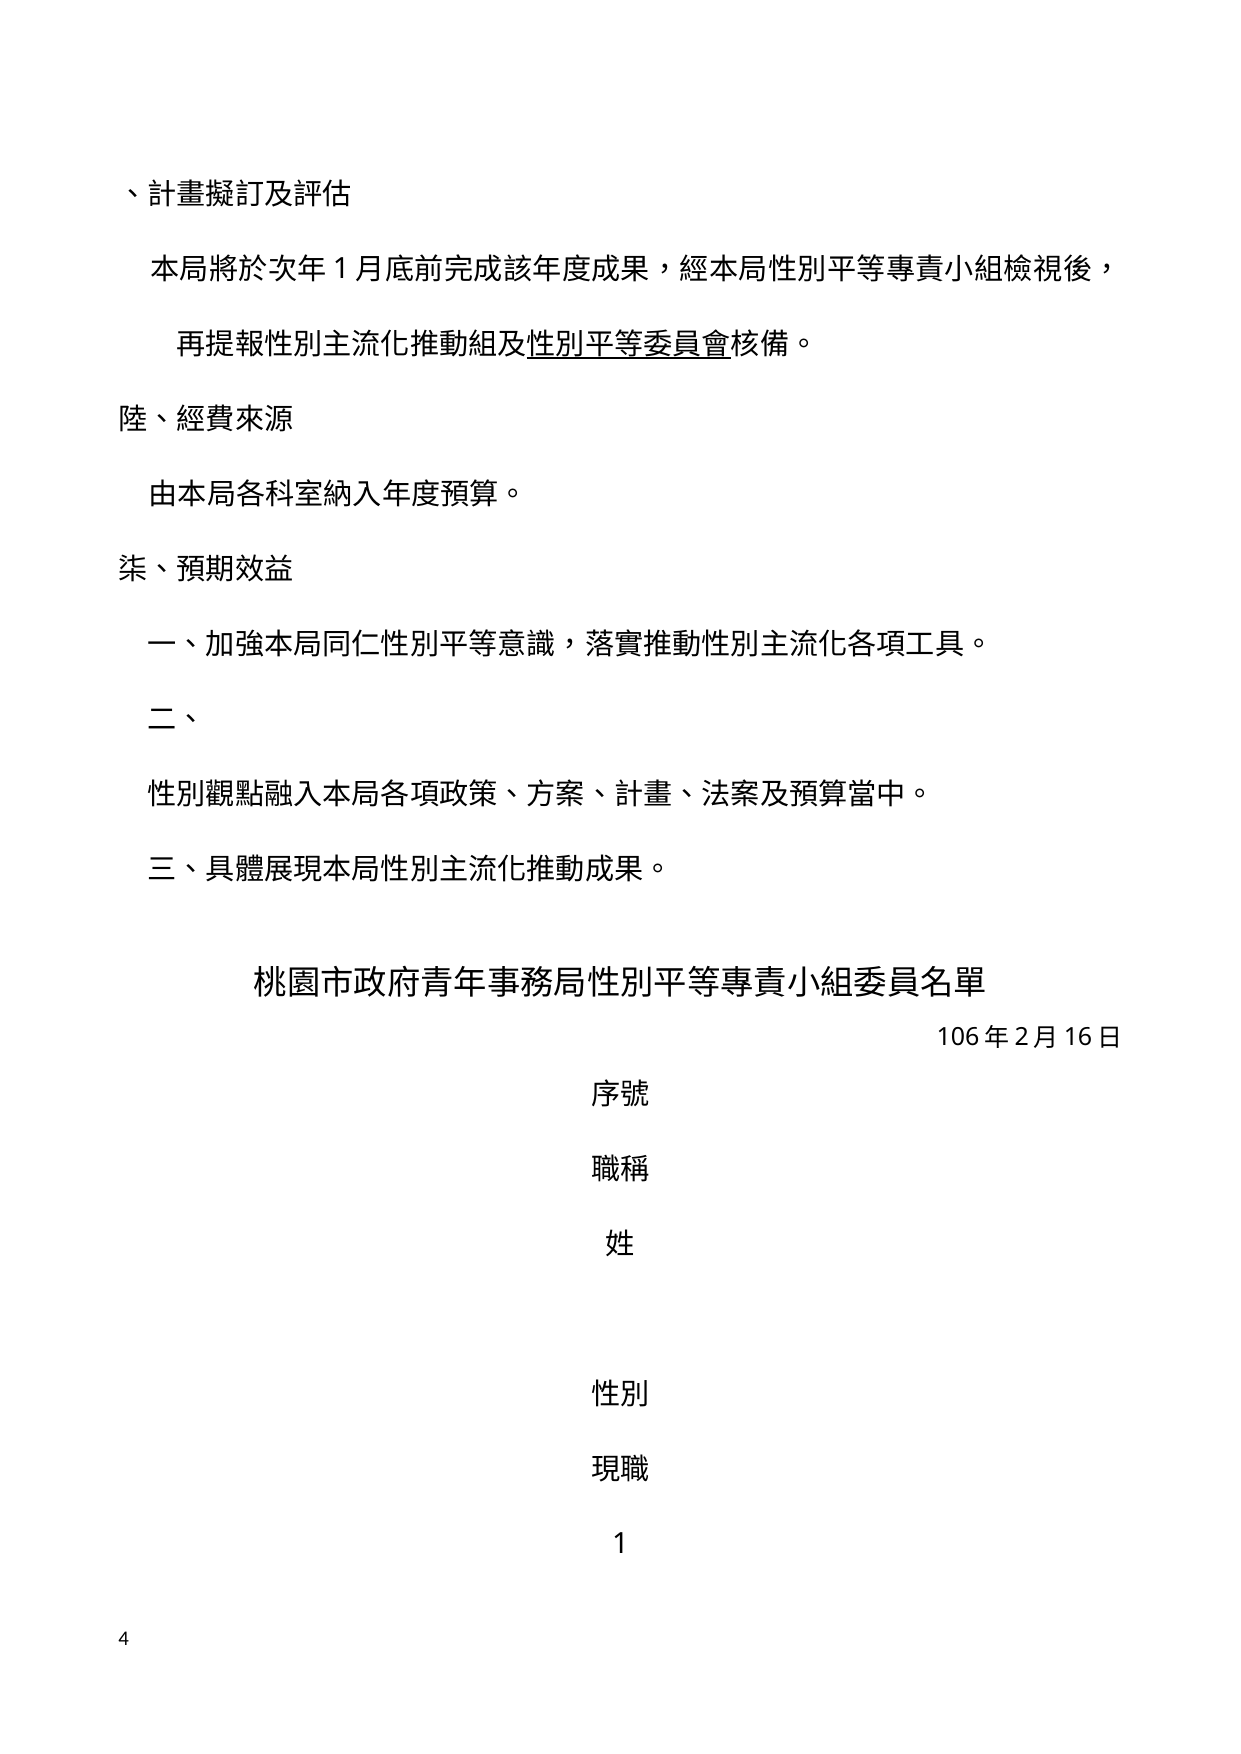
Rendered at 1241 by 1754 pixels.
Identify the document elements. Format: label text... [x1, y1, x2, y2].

text 本局將於次年1月底前完成該年度成果，經本局性別平等專責小組檢視後，再提報性別主流化推動組及性別平等委員會核備。 [118, 223, 1122, 373]
text 1 [118, 1498, 1122, 1573]
text 由本局各科室納入年度預算。 [118, 448, 1122, 523]
text 三、具體展現本局性別主流化推動成果。 [118, 823, 1122, 898]
text 一、加強本局同仁性別平等意識，落實推動性別主流化各項工具。 [118, 598, 1122, 673]
text 、計畫擬訂及評估 [118, 148, 1122, 223]
text 桃園市政府青年事務局性別平等專責小組委員名單 [118, 936, 1122, 1011]
text 現職 [118, 1423, 1122, 1498]
text 106年2月16日 [118, 1011, 1122, 1048]
text 二、 [118, 673, 1122, 748]
text 姓 [118, 1198, 1122, 1273]
text 陸、經費來源 [118, 373, 1122, 448]
text 柒、預期效益 [118, 523, 1122, 598]
text 職稱 [118, 1123, 1122, 1198]
text 序號 [118, 1048, 1122, 1123]
text 性別觀點融入本局各項政策、方案、計畫、法案及預算當中。 [118, 748, 1122, 823]
text 性別 [118, 1348, 1122, 1423]
